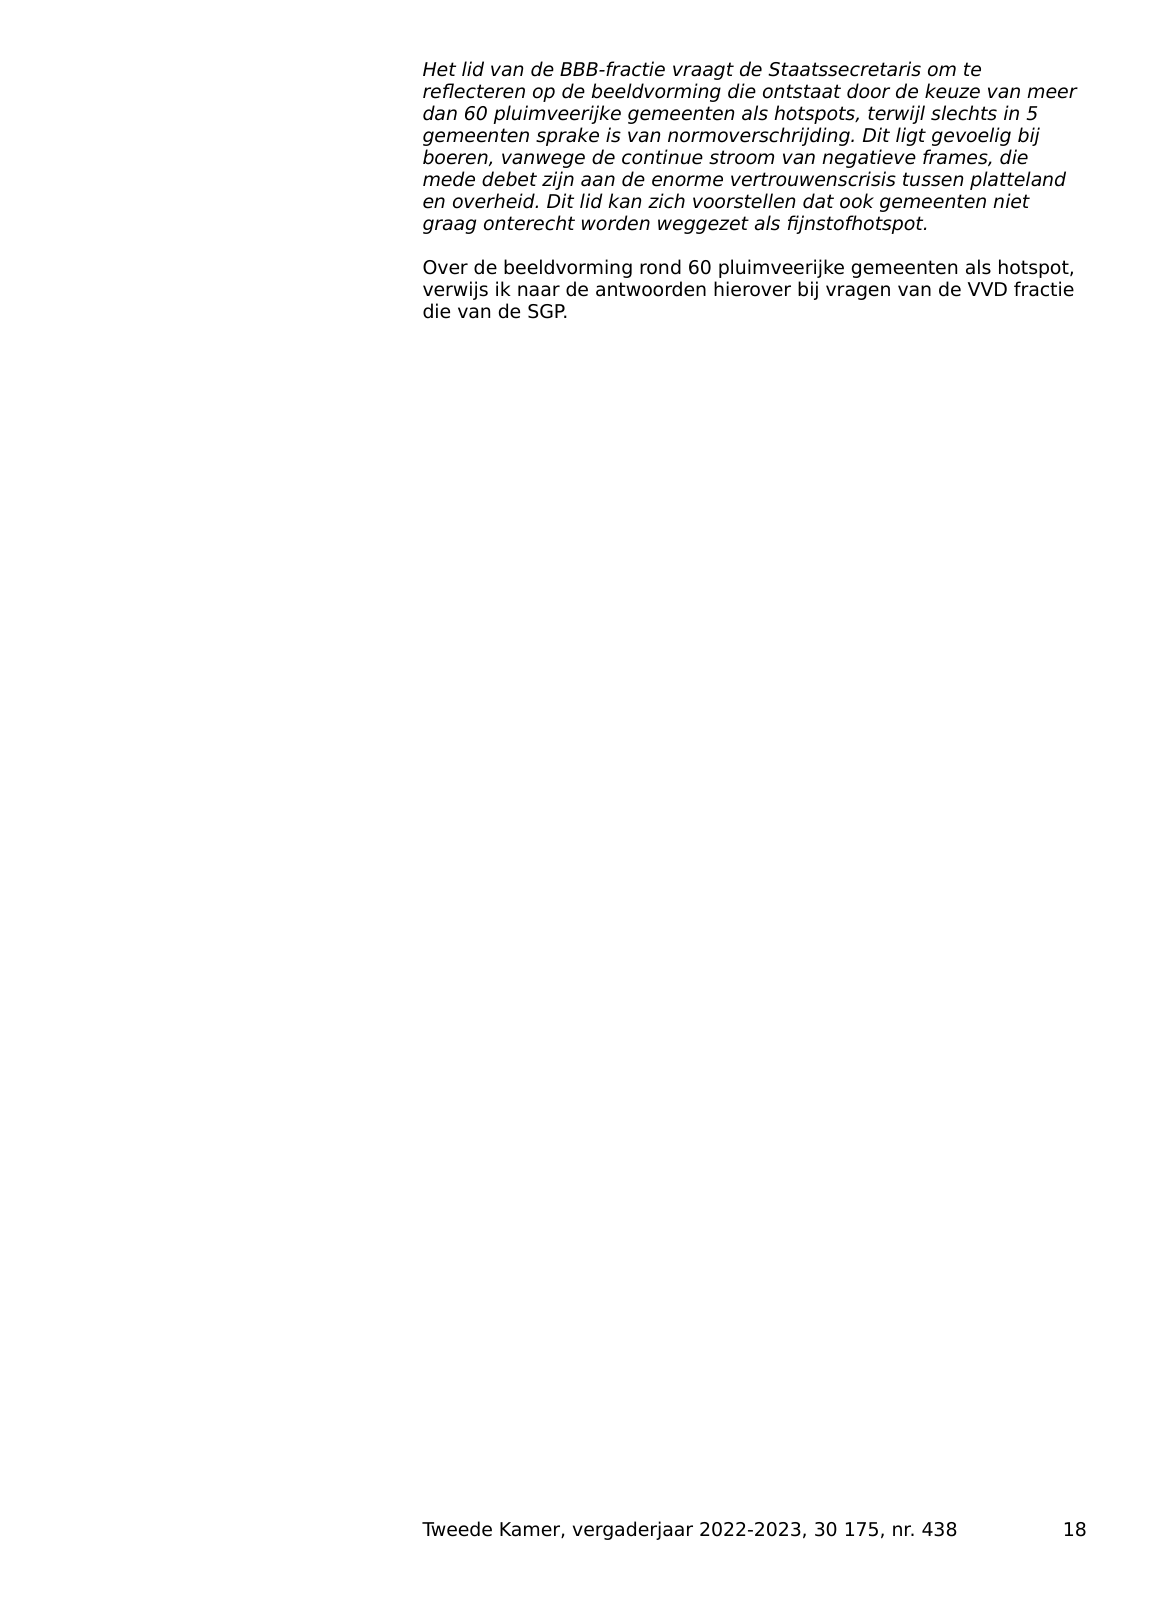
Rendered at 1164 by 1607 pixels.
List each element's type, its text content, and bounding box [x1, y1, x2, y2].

text Over de beeldvorming rond 60 pluimveerijke gemeenten als hotspot, verwijs ik naar de antwoorden hierover bij vragen van de VVD fractie die van de SGP. [422, 257, 1087, 323]
text Het lid van de BBB-fractie vraagt de Staatssecretaris om te reflecteren op de beeldvorming die ontstaat door de keuze van meer dan 60 pluimveerijke gemeenten als hotspots, terwijl slechts in 5 gemeenten sprake is van normoverschrijding. Dit ligt gevoelig bij boeren, vanwege de continue stroom van negatieve frames, die mede debet zijn aan de enorme vertrouwenscrisis tussen platteland en overheid. Dit lid kan zich voorstellen dat ook gemeenten niet graag onterecht worden weggezet als fijnstofhotspot. [422, 59, 1087, 235]
